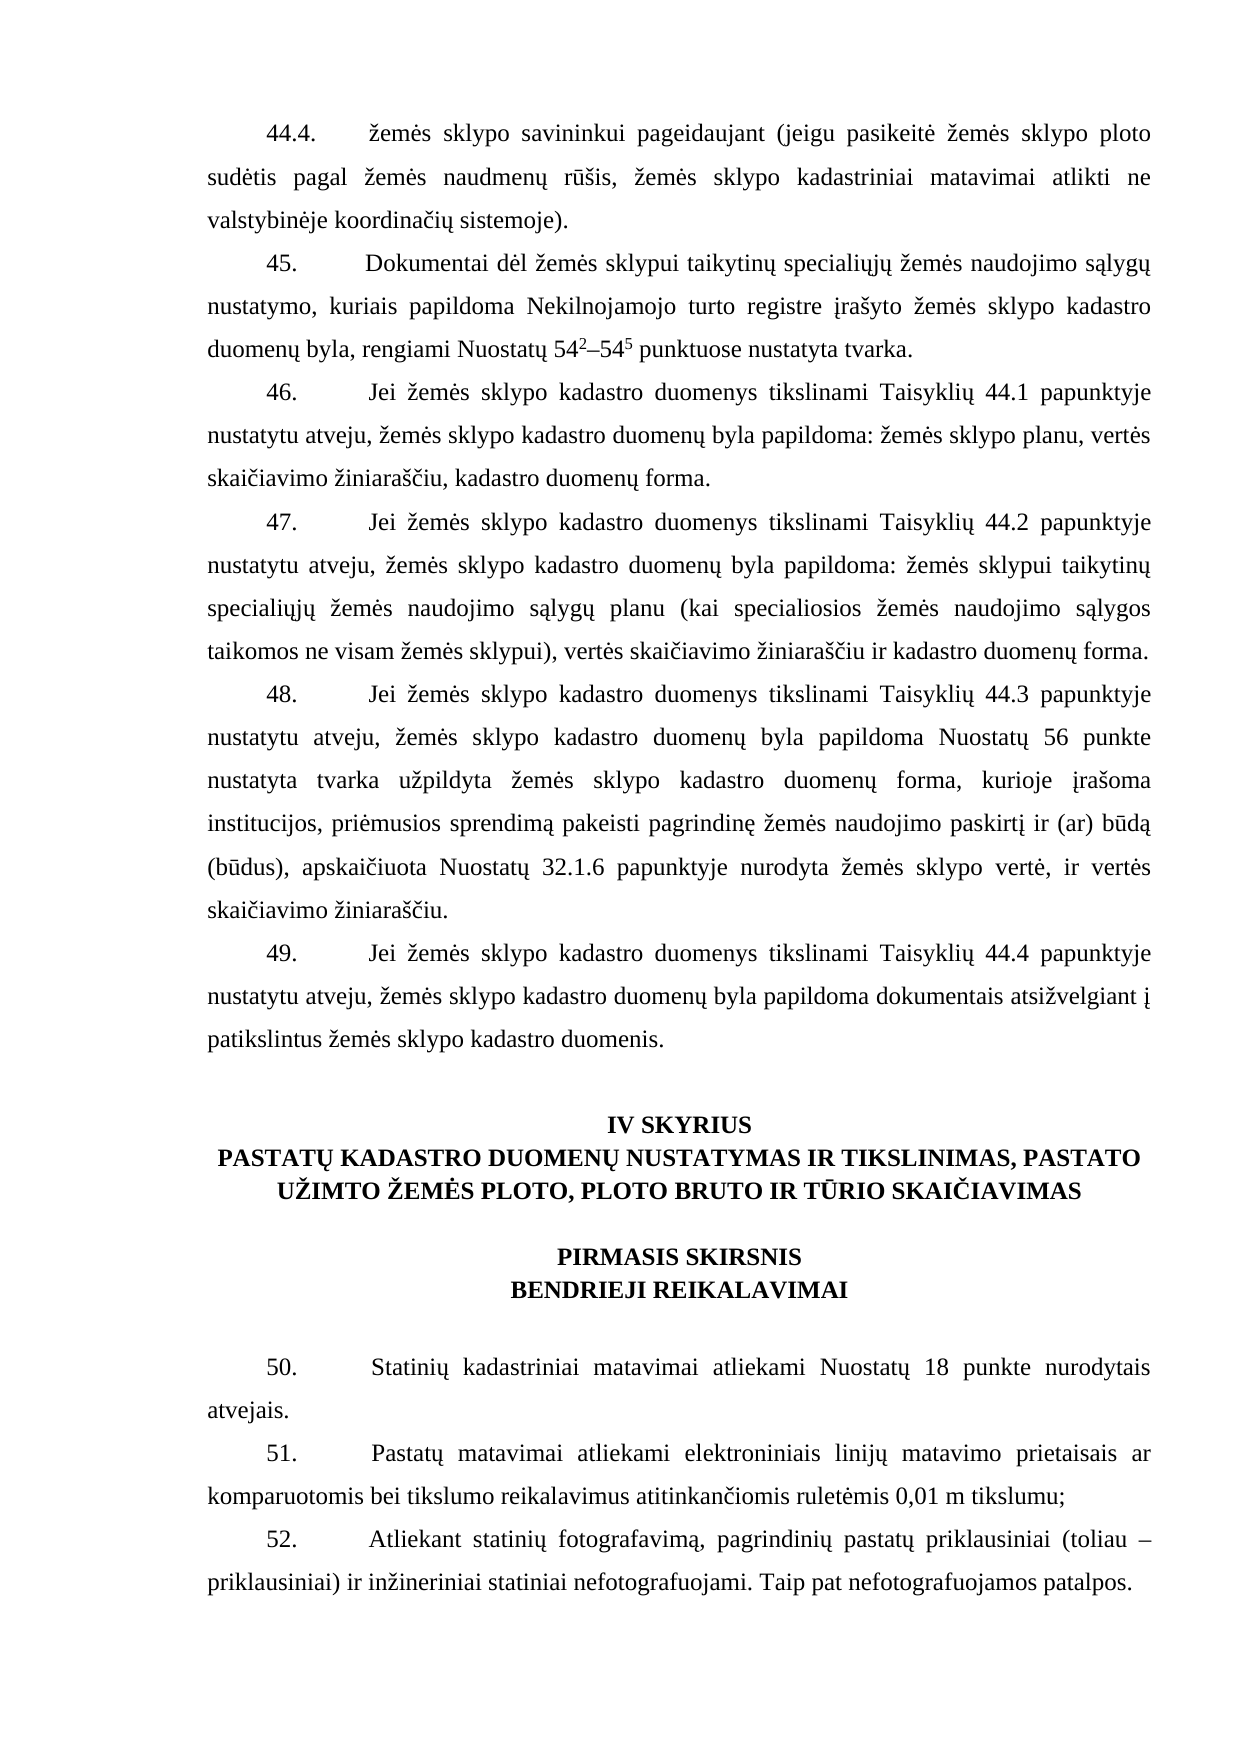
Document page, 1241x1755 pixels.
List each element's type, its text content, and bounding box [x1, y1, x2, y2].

text 47. Jei žemės sklypo kadastro duomenys tikslinami Taisyklių 44.2 papunktyje nustatytu atveju, žemės sklypo kadastro duomenų byla papildoma: žemės sklypui taikytinų specialiųjų žemės naudojimo sąlygų planu (kai specialiosios žemės naudojimo sąlygos taikomos ne visam žemės sklypui), vertės skaičiavimo žiniaraščiu ir kadastro duomenų forma. [207, 507, 1152, 665]
text 52. Atliekant statinių fotografavimą, pagrindinių pastatų priklausiniai (toliau – priklausiniai) ir inžineriniai statiniai nefotografuojami. Taip pat nefotografuojamos patalpos. [207, 1524, 1152, 1596]
text BENDRIEJI REIKALAVIMAI [207, 1276, 1152, 1304]
text 45. Dokumentai dėl žemės sklypui taikytinų specialiųjų žemės naudojimo sąlygų nustatymo, kuriais papildoma Nekilnojamojo turto registre įrašyto žemės sklypo kadastro duomenų byla, rengiami Nuostatų 542–545 punktuose nustatyta tvarka. [207, 248, 1152, 363]
text 50. Statinių kadastriniai matavimai atliekami Nuostatų 18 punkte nurodytais atvejais. [207, 1352, 1152, 1423]
text 46. Jei žemės sklypo kadastro duomenys tikslinami Taisyklių 44.1 papunktyje nustatytu atveju, žemės sklypo kadastro duomenų byla papildoma: žemės sklypo planu, vertės skaičiavimo žiniaraščiu, kadastro duomenų forma. [207, 377, 1152, 492]
text 49. Jei žemės sklypo kadastro duomenys tikslinami Taisyklių 44.4 papunktyje nustatytu atveju, žemės sklypo kadastro duomenų byla papildoma dokumentais atsižvelgiant į patikslintus žemės sklypo kadastro duomenis. [207, 938, 1152, 1053]
text 51. Pastatų matavimai atliekami elektroniniais linijų matavimo prietaisais ar komparuotomis bei tikslumo reikalavimus atitinkančiomis ruletėmis 0,01 m tikslumu; [207, 1438, 1152, 1510]
text 48. Jei žemės sklypo kadastro duomenys tikslinami Taisyklių 44.3 papunktyje nustatytu atveju, žemės sklypo kadastro duomenų byla papildoma Nuostatų 56 punkte nustatyta tvarka užpildyta žemės sklypo kadastro duomenų forma, kurioje įrašoma institucijos, priėmusios sprendimą pakeisti pagrindinę žemės naudojimo paskirtį ir (ar) būdą (būdus), apskaičiuota Nuostatų 32.1.6 papunktyje nurodyta žemės sklypo vertė, ir vertės skaičiavimo žiniaraščiu. [207, 679, 1152, 923]
text 44.4. žemės sklypo savininkui pageidaujant (jeigu pasikeitė žemės sklypo ploto sudėtis pagal žemės naudmenų rūšis, žemės sklypo kadastriniai matavimai atlikti ne valstybinėje koordinačių sistemoje). [207, 118, 1152, 233]
text PIRMASIS SKIRSNIS [207, 1242, 1152, 1271]
text PASTATŲ KADASTRO DUOMENŲ NUSTATYMAS IR TIKSLINIMAS, pastato užimto žemės ploto, ploto bruto ir tūrio skaičiavimas [207, 1143, 1152, 1205]
text iv sKYRIUS [207, 1110, 1152, 1139]
